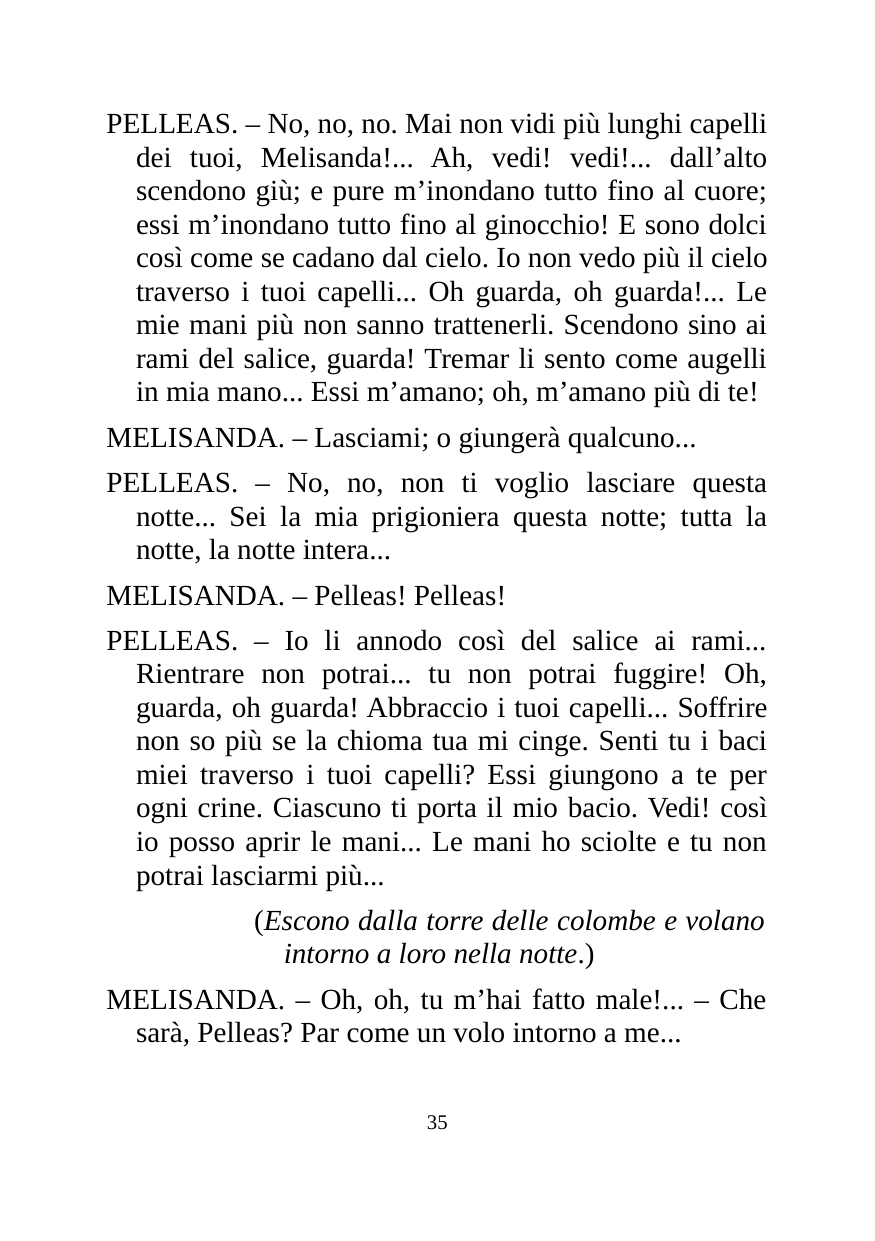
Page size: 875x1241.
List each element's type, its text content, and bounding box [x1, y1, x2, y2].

text PELLEAS. – No, no, non ti voglio lasciare questa notte... Sei la mia prigioniera questa notte; tutta la notte, la notte intera... [106, 465, 768, 566]
text PELLEAS. – Io li annodo così del salice ai rami... Rientrare non potrai... tu non potrai fuggire! Oh, guarda, oh guarda! Abbraccio i tuoi capelli... Soffrire non so più se la chioma tua mi cinge. Senti tu i baci miei traverso i tuoi capelli? Essi giungono a te per ogni crine. Ciascuno ti porta il mio bacio. Vedi! così io posso aprir le mani... Le mani ho sciolte e tu non potrai lasciarmi più... [106, 623, 768, 891]
text MELISANDA. – Pelleas! Pelleas! [106, 578, 768, 611]
text MELISANDA. – Lasciami; o giungerà qualcuno... [106, 420, 768, 453]
text (Escono dalla torre delle colombe e volano intorno a loro nella notte.) [254, 903, 768, 970]
text MELISANDA. – Oh, oh, tu m’hai fatto male!... – Che sarà, Pelleas? Par come un volo intorno a me... [106, 982, 768, 1049]
text PELLEAS. – No, no, no. Mai non vidi più lunghi capelli dei tuoi, Melisanda!... Ah, vedi! vedi!... dall’alto scendono giù; e pure m’inondano tutto fino al cuore; essi m’inondano tutto fino al ginocchio! E sono dolci così come se cadano dal cielo. Io non vedo più il cielo traverso i tuoi capelli... Oh guarda, oh guarda!... Le mie mani più non sanno trattenerli. Scendono sino ai rami del salice, guarda! Tremar li sento come augelli in mia mano... Essi m’amano; oh, m’amano più di te! [106, 106, 768, 408]
